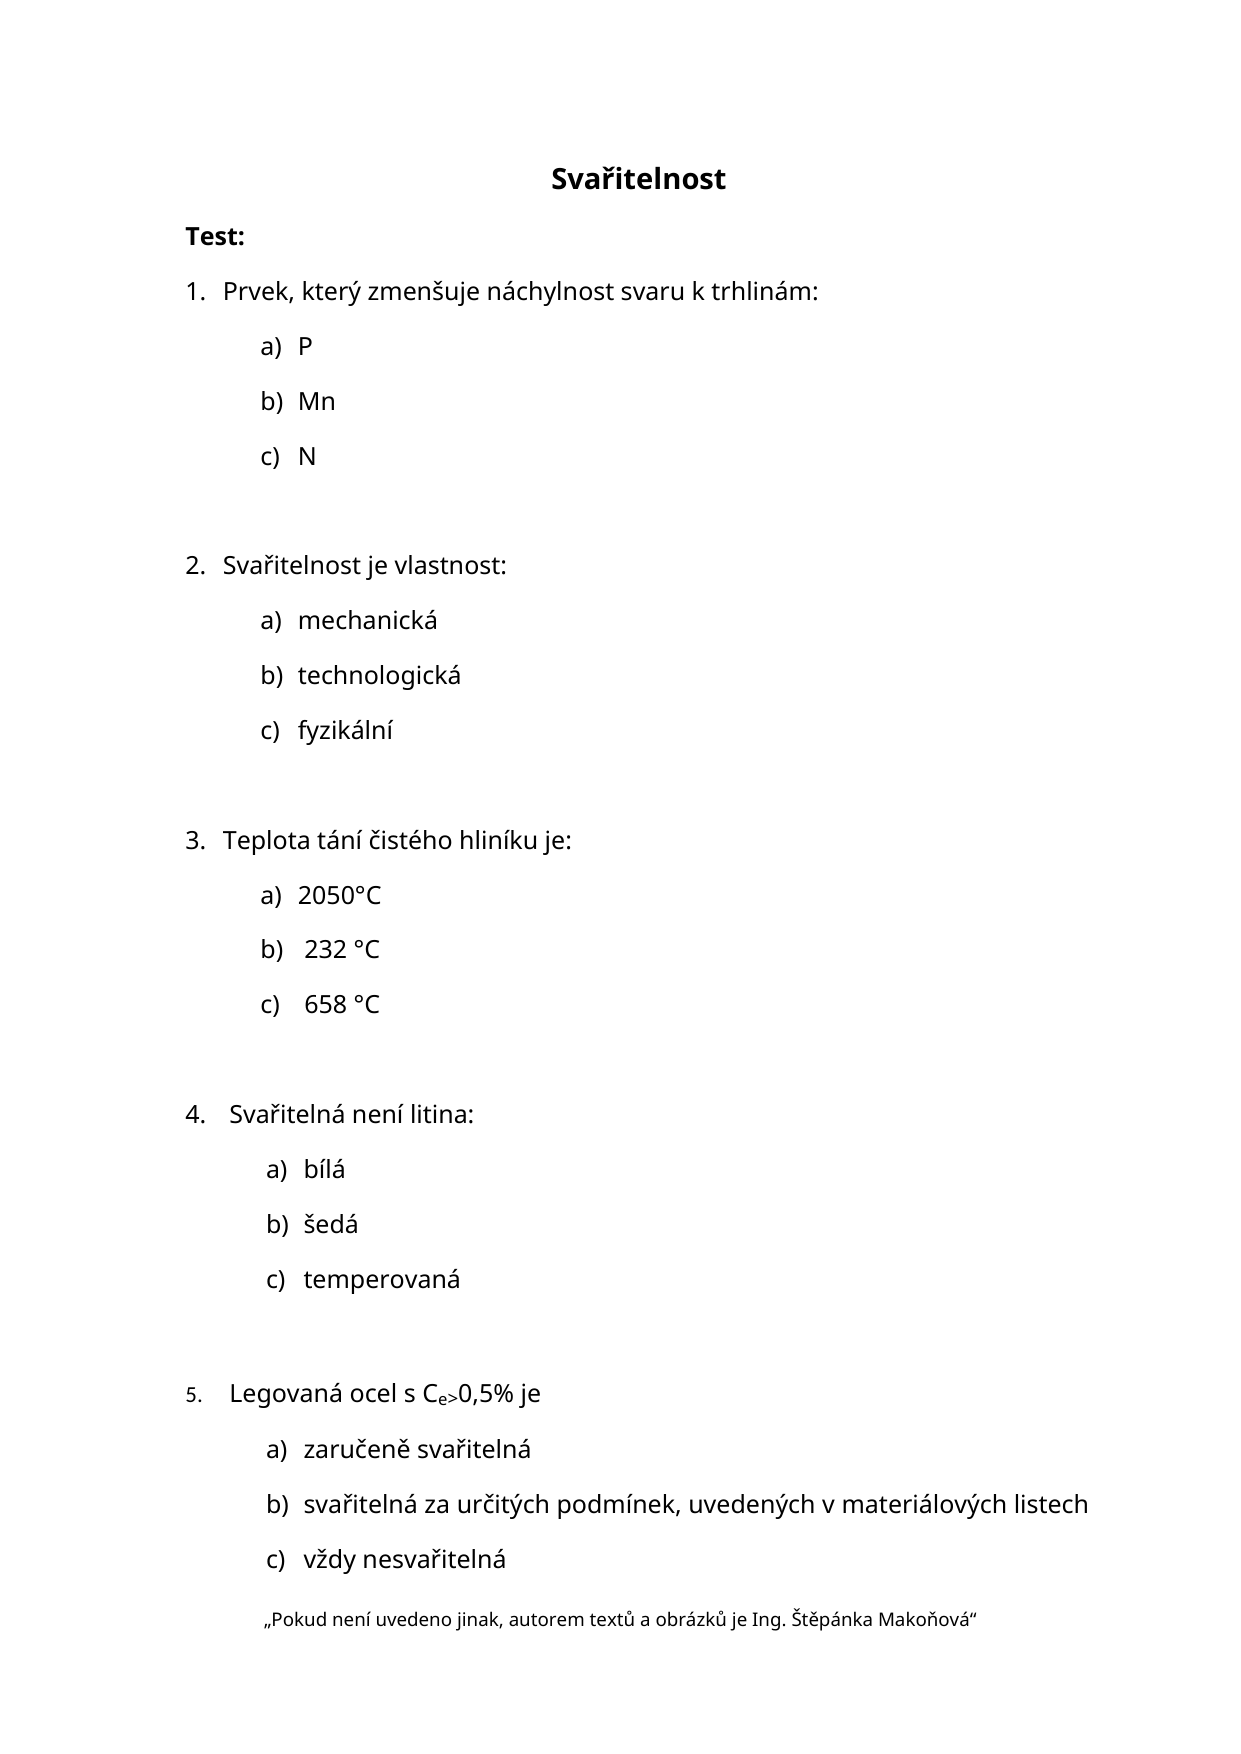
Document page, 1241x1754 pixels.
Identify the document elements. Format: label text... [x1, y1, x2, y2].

list Legovaná ocel s Ce>0,5% je [185, 1371, 1093, 1411]
list 2050°C [260, 877, 1093, 911]
list šedá [266, 1207, 1093, 1241]
list fyzikální [260, 713, 1093, 747]
list P [260, 328, 1093, 362]
list Teplota tání čistého hliníku je: [185, 822, 1093, 856]
list Prvek, který zmenšuje náchylnost svaru k trhlinám: [185, 273, 1093, 307]
list svařitelná za určitých podmínek, uvedených v materiálových listech [266, 1487, 1093, 1521]
list 658 °C [260, 987, 1093, 1021]
list N [260, 438, 1093, 472]
list technologická [260, 658, 1093, 692]
list temperovaná [266, 1262, 1093, 1296]
text Test: [185, 218, 1093, 253]
list mechanická [260, 603, 1093, 637]
list Svařitelnost je vlastnost: [185, 548, 1093, 582]
list zaručeně svařitelná [266, 1432, 1093, 1466]
list bílá [266, 1152, 1093, 1186]
list 232 °C [260, 932, 1093, 966]
list vždy nesvařitelná [266, 1542, 1093, 1576]
list Mn [260, 383, 1093, 417]
list Svařitelná není litina: [185, 1097, 1093, 1131]
text Svařitelnost [185, 158, 1093, 198]
